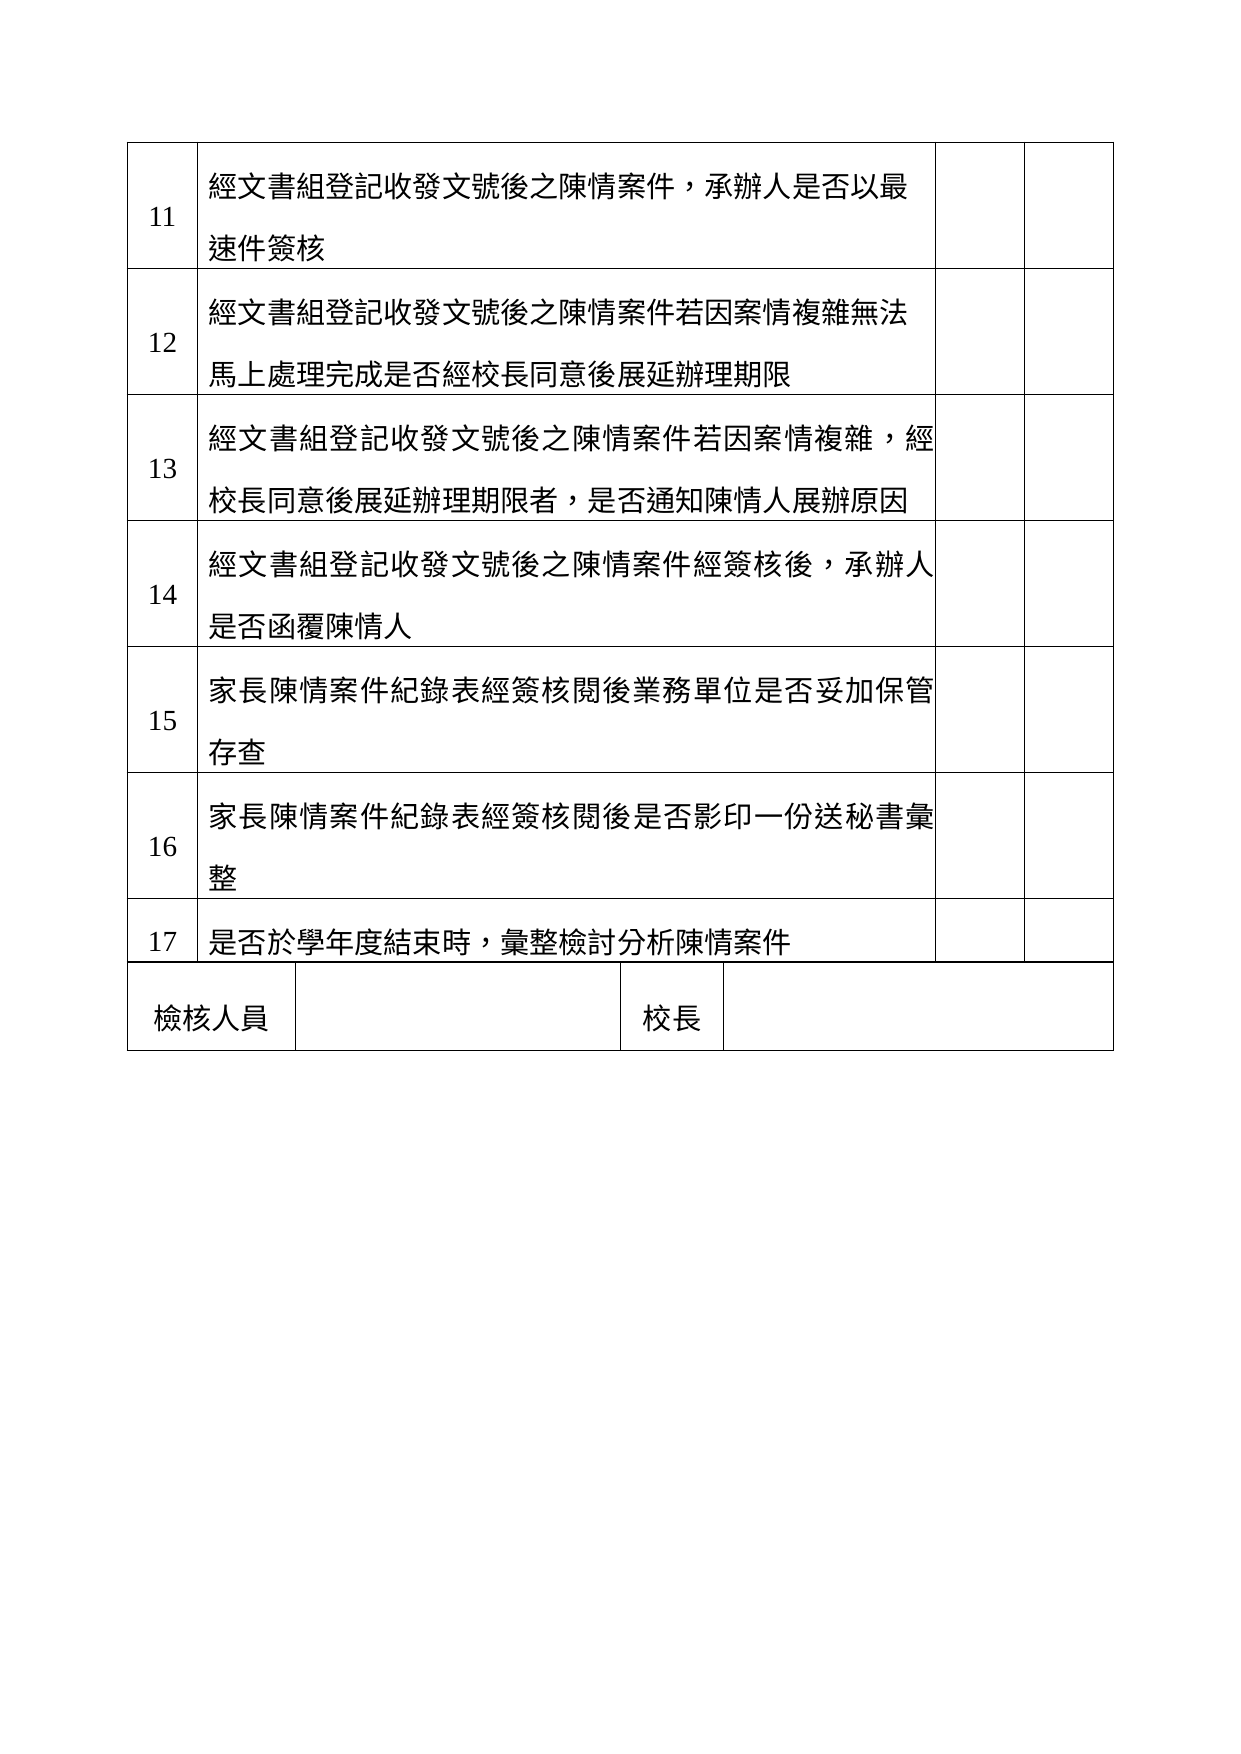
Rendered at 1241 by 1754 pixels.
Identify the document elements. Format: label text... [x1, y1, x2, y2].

table_cell [936, 143, 1024, 268]
table_cell 家長陳情案件紀錄表經簽核閱後業務單位是否妥加保管存查 [198, 647, 935, 772]
table_cell [1025, 395, 1113, 520]
table_cell [1025, 773, 1113, 898]
table_cell 經文書組登記收發文號後之陳情案件，承辦人是否以最速件簽核 [198, 143, 935, 268]
table_cell [936, 899, 1024, 961]
table_cell [1025, 647, 1113, 772]
table_cell 12 [128, 269, 197, 394]
table_cell 16 [128, 773, 197, 898]
table_cell 11 [128, 143, 197, 268]
table_cell [1025, 521, 1113, 646]
table_cell 家長陳情案件紀錄表經簽核閱後是否影印一份送秘書彙整 [198, 773, 935, 898]
table_cell [296, 963, 620, 1050]
table_cell 檢核人員 [128, 963, 295, 1050]
table_cell [936, 395, 1024, 520]
table_cell [936, 269, 1024, 394]
table_cell 17 [128, 899, 197, 961]
table_cell [724, 963, 1113, 1050]
table_cell 是否於學年度結束時，彙整檢討分析陳情案件 [198, 899, 935, 961]
table_cell [1025, 269, 1113, 394]
table_cell 經文書組登記收發文號後之陳情案件若因案情複雜，經校長同意後展延辦理期限者，是否通知陳情人展辦原因 [198, 395, 935, 520]
table_cell 14 [128, 521, 197, 646]
table_cell [936, 773, 1024, 898]
table_cell [1025, 143, 1113, 268]
table_cell 15 [128, 647, 197, 772]
table_cell 經文書組登記收發文號後之陳情案件經簽核後，承辦人是否函覆陳情人 [198, 521, 935, 646]
table_cell 13 [128, 395, 197, 520]
table_cell [936, 521, 1024, 646]
table_cell [1025, 899, 1113, 961]
table_cell 校長 [621, 963, 723, 1050]
table_cell [936, 647, 1024, 772]
table_cell 經文書組登記收發文號後之陳情案件若因案情複雜無法馬上處理完成是否經校長同意後展延辦理期限 [198, 269, 935, 394]
